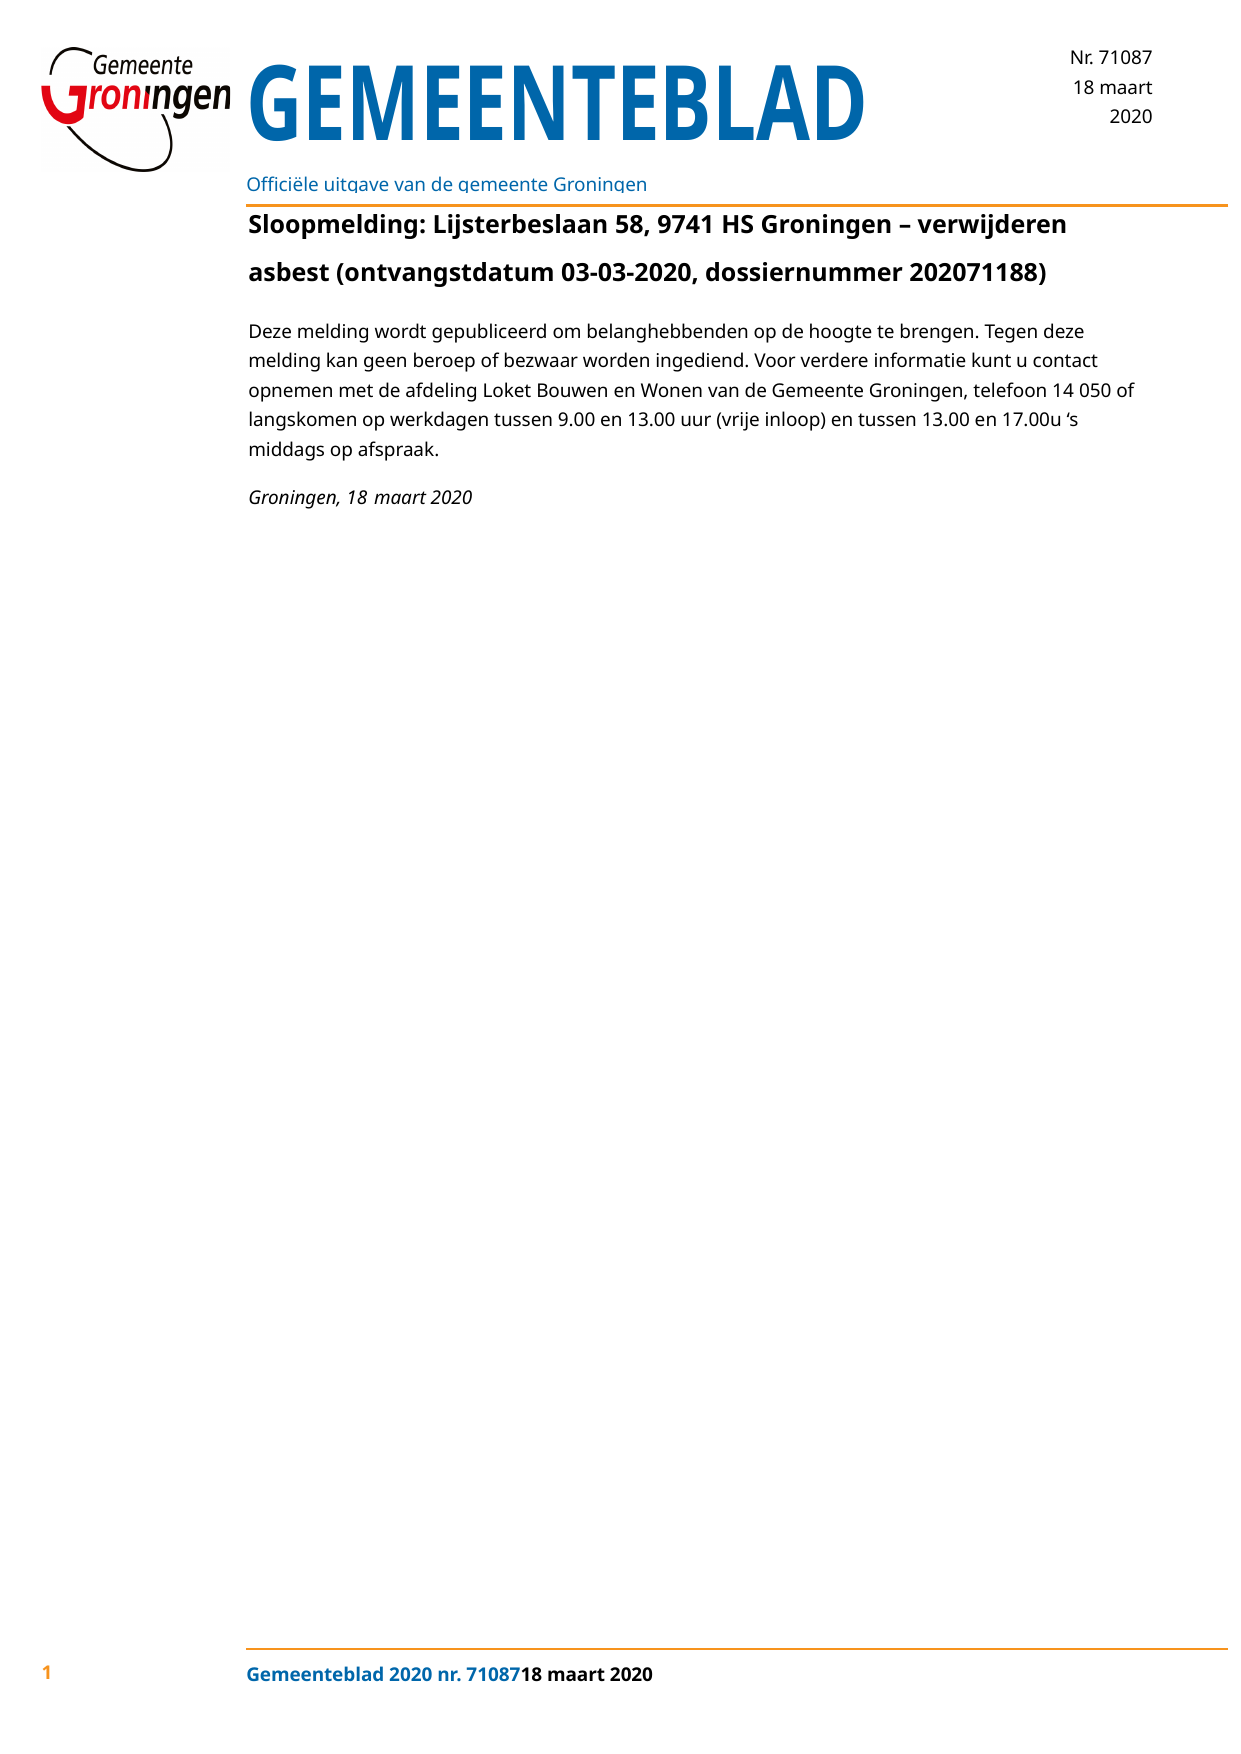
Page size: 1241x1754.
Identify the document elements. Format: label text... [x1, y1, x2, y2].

text Groningen, 18 maart 2020 [248, 484, 1152, 510]
picture [41, 47, 231, 172]
text Deze melding wordt gepubliceerd om belanghebbenden op de hoogte te brengen. Tegen deze melding kan geen beroep of bezwaar worden ingediend. Voor verdere informatie kunt u contact opnemen met de afdeling Loket Bouwen en Wonen van de Gemeente Groningen, telefoon 14 050 of langskomen op werkdagen tussen 9.00 en 13.00 uur (vrije inloop) en tussen 13.00 en 17.00u ‘s middags op afspraak. [248, 318, 1152, 462]
text Sloopmelding: Lijsterbeslaan 58, 9741 HS Groningen – verwijderen asbest (ontvangstdatum 03-03-2020, dossiernummer 202071188) [248, 207, 1152, 288]
